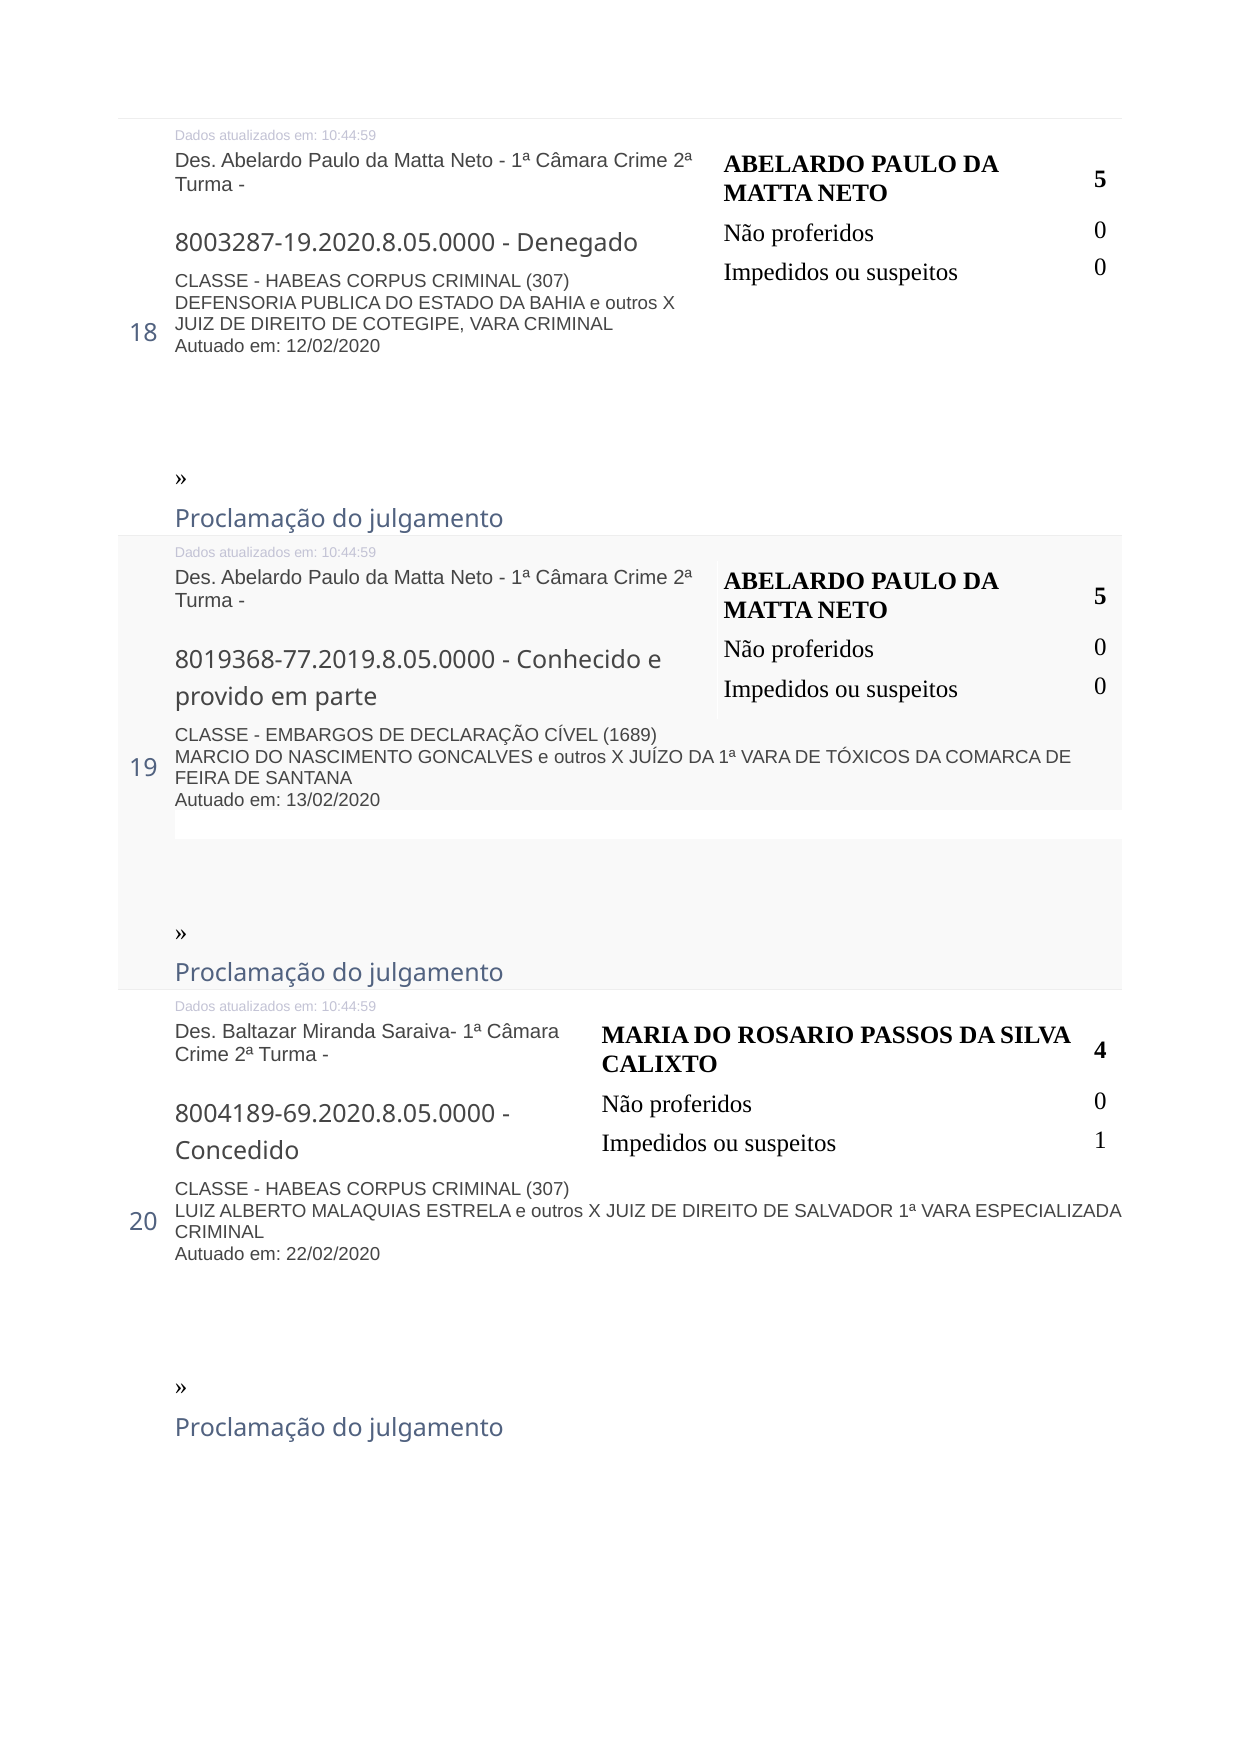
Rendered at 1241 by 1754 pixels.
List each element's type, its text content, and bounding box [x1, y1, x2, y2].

table_cell Impedidos ou suspeitos [599, 1120, 1091, 1160]
table_cell Não proferidos [720, 210, 1091, 249]
table_header ABELARDO PAULO DA MATTA NETO [720, 147, 1091, 210]
table_cell Dados atualizados em: 10:44:59 Des. Abelardo Paulo da Matta Neto - 1ª Câmara Crime 2ª Turma - 8003287-19.2020.8.05.0000 - Denegado CLASSE - HABEAS CORPUS CRIMINAL (307) DEFENSORIA PUBLICA DO ESTADO DA BAHIA e outros X JUIZ DE DIREITO DE COTEGIPE, VARA CRIMINAL Autuado em: 12/02/2020 » Proclamação do julgamento [175, 303, 1122, 356]
table_cell [720, 289, 1091, 299]
table_cell Impedidos ou suspeitos [720, 666, 1091, 706]
table_header 5 [1091, 564, 1119, 627]
table_cell 0 [1091, 1081, 1119, 1120]
table_cell [168, 119, 174, 535]
table_header MARIA DO ROSARIO PASSOS DA SILVA CALIXTO [599, 1018, 1091, 1081]
table_cell 0 [1091, 210, 1119, 249]
table_cell [599, 1160, 1091, 1170]
table_cell Dados atualizados em: 10:44:59 Des. Abelardo Paulo da Matta Neto - 1ª Câmara Crime 2ª Turma - 8019368-77.2019.8.05.0000 - Conhecido e provido em parte CLASSE - EMBARGOS DE DECLARAÇÃO CÍVEL (1689) MARCIO DO NASCIMENTO GONCALVES e outros X JUÍZO DA 1ª VARA DE TÓXICOS DA COMARCA DE FEIRA DE SANTANA Autuado em: 13/02/2020 [175, 536, 1122, 810]
table_cell Não proferidos [599, 1081, 1091, 1120]
table_cell 20 [118, 990, 168, 1443]
table_cell » Proclamação do julgamento [175, 1293, 1122, 1443]
table_cell Dados atualizados em: 10:44:59 Des. Baltazar Miranda Saraiva- 1ª Câmara Crime 2ª Turma - 8004189-69.2020.8.05.0000 - Concedido CLASSE - HABEAS CORPUS CRIMINAL (307) LUIZ ALBERTO MALAQUIAS ESTRELA e outros X JUIZ DE DIREITO DE SALVADOR 1ª VARA ESPECIALIZADA CRIMINAL Autuado em: 22/02/2020 [175, 990, 1122, 1265]
table_cell [720, 706, 1091, 716]
table_cell Impedidos ou suspeitos [720, 249, 1091, 289]
table_cell 0 [1091, 666, 1119, 706]
table_header [596, 1015, 1122, 1173]
table_cell [168, 990, 174, 1443]
table_cell 0 [1091, 627, 1119, 666]
table_cell [1091, 289, 1119, 299]
table_header ABELARDO PAULO DA MATTA NETO [720, 564, 1091, 627]
table_cell 1 [1091, 1120, 1119, 1160]
table_cell Não proferidos [720, 627, 1091, 666]
table_header 4 [1091, 1018, 1119, 1081]
table_cell [1091, 1160, 1119, 1170]
table_cell [168, 536, 174, 989]
table_cell Dados atualizados em: 10:44:59 Des. Abelardo Paulo da Matta Neto - 1ª Câmara Crime 2ª Turma - 8003287-19.2020.8.05.0000 - Denegado CLASSE - HABEAS CORPUS CRIMINAL (307) DEFENSORIA PUBLICA DO ESTADO DA BAHIA e outros X JUIZ DE DIREITO DE COTEGIPE, VARA CRIMINAL Autuado em: 12/02/2020 » Proclamação do julgamento [175, 385, 1122, 535]
table_header 5 [1091, 147, 1119, 210]
table_header [718, 561, 1122, 719]
table_cell 19 [118, 536, 168, 989]
table_cell » Proclamação do julgamento [175, 839, 1122, 989]
table_cell 18 [118, 119, 168, 535]
table_cell [1091, 706, 1119, 716]
table_cell 0 [1091, 249, 1119, 289]
table_cell Dados atualizados em: 10:44:59 Des. Abelardo Paulo da Matta Neto - 1ª Câmara Crime 2ª Turma - 8003287-19.2020.8.05.0000 - Denegado CLASSE - HABEAS CORPUS CRIMINAL (307) DEFENSORIA PUBLICA DO ESTADO DA BAHIA e outros X JUIZ DE DIREITO DE COTEGIPE, VARA CRIMINAL Autuado em: 12/02/2020 » Proclamação do julgamento [175, 119, 1122, 302]
table_header [718, 144, 1122, 302]
